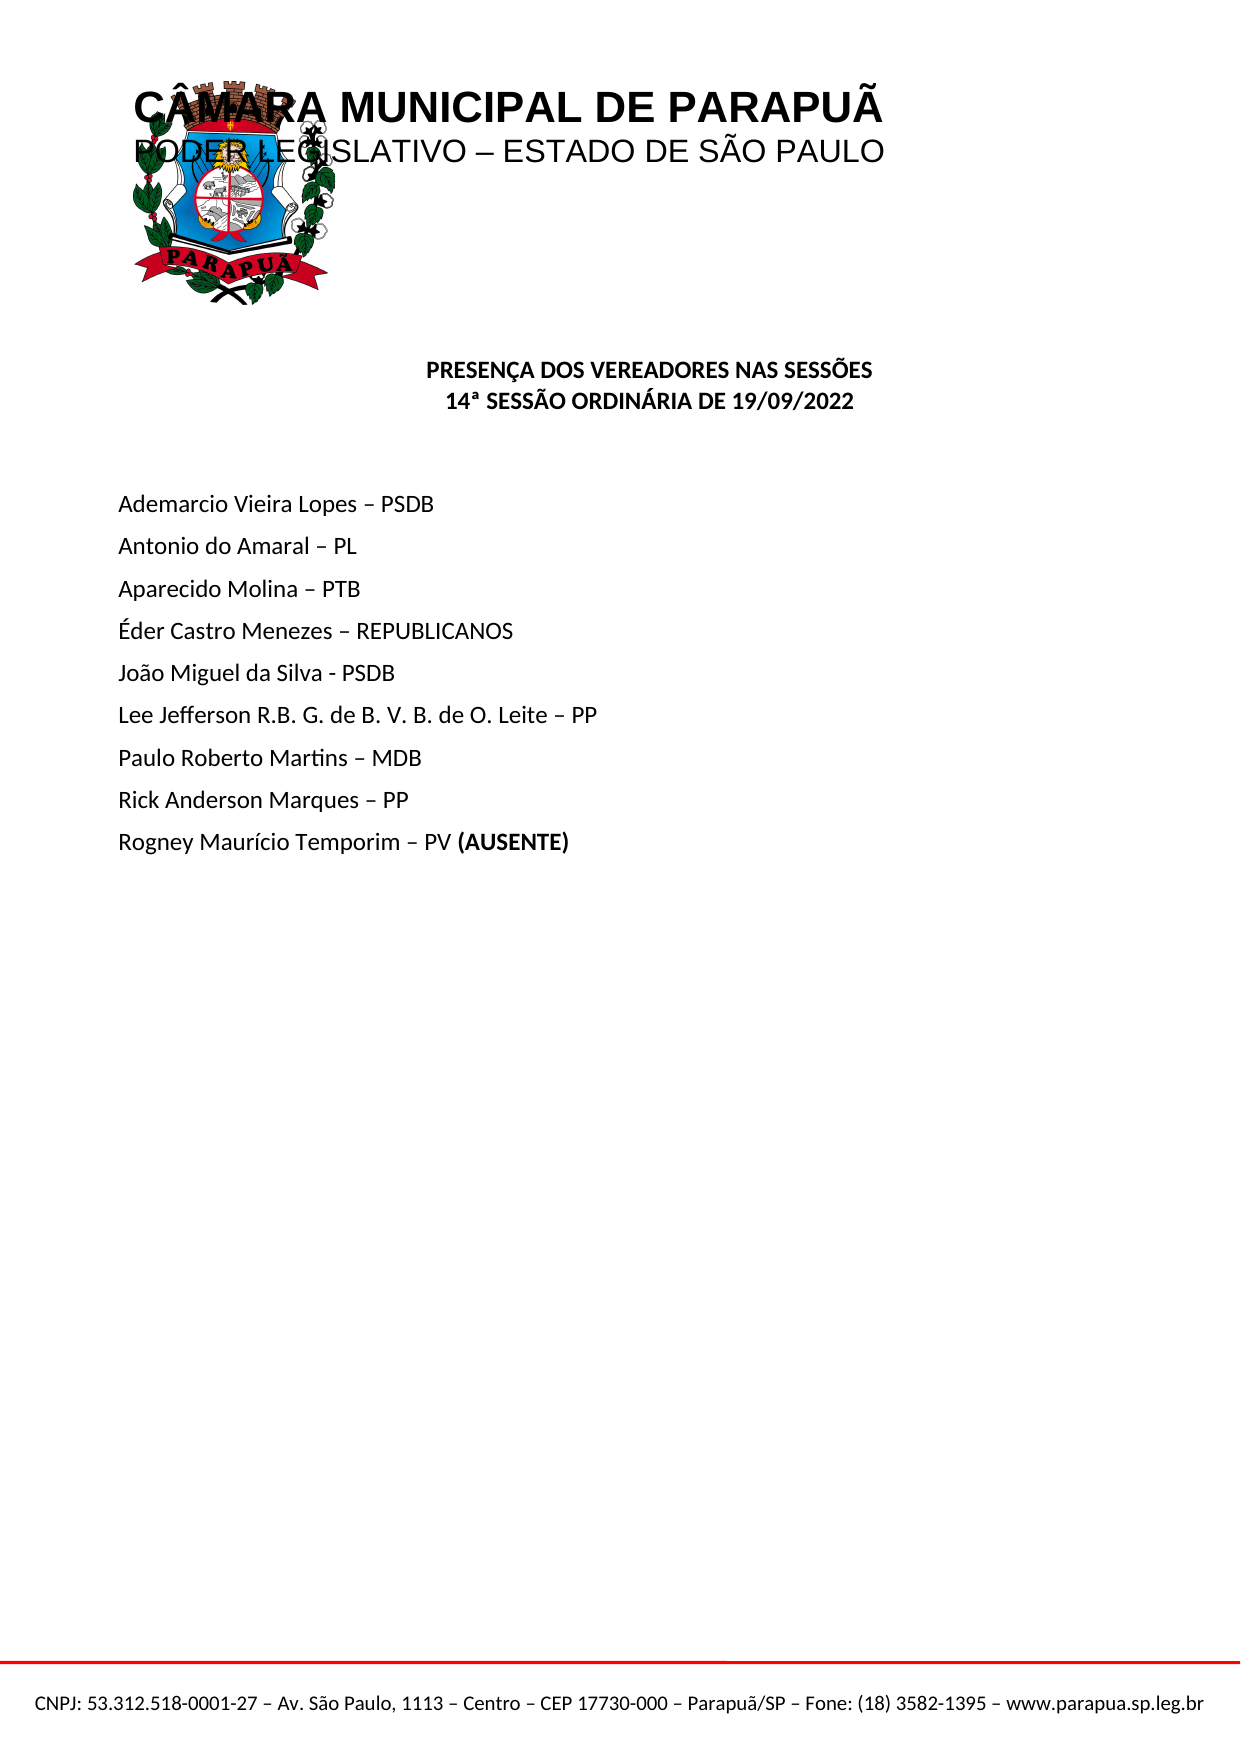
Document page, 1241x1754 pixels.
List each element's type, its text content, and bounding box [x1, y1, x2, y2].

text Antonio do Amaral – PL [118, 531, 1181, 561]
text João Miguel da Silva - PSDB [118, 657, 1181, 688]
text Paulo Roberto Martins – MDB [118, 742, 679, 772]
text Lee Jefferson R.B. G. de B. V. B. de O. Leite – PP [118, 700, 1181, 730]
text 14ª SESSÃO ORDINÁRIA DE 19/09/2022 [118, 385, 1181, 415]
text Rogney Maurício Temporim – PV (AUSENTE) [118, 827, 679, 857]
text Ademarcio Vieira Lopes – PSDB [118, 488, 1181, 519]
picture [133, 81, 336, 305]
text PRESENÇA DOS VEREADORES NAS SESSÕES [118, 354, 1181, 385]
text Rick Anderson Marques – PP [118, 784, 679, 815]
text Éder Castro Menezes – REPUBLICANOS [118, 615, 1181, 646]
text Aparecido Molina – PTB [118, 573, 1181, 603]
